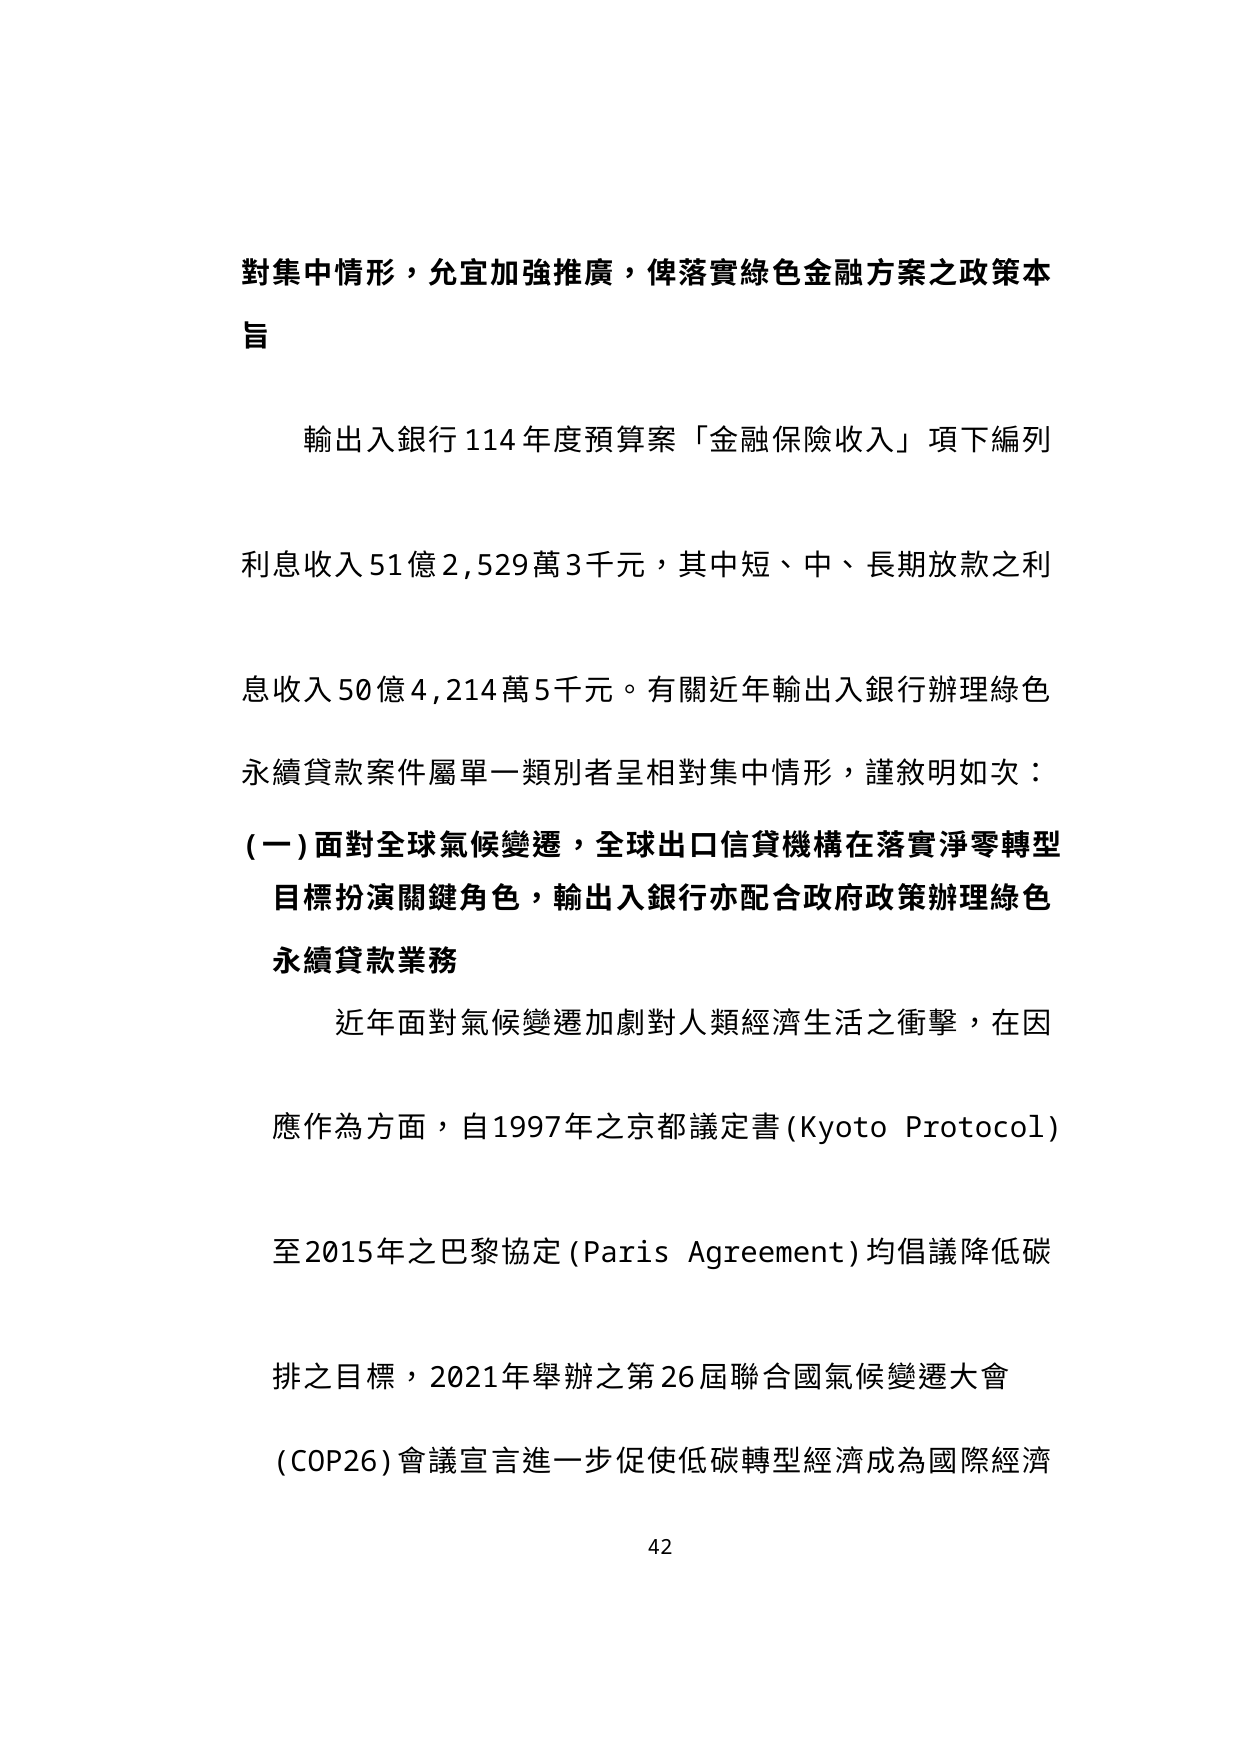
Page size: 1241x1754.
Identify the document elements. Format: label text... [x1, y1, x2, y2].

text 輸出入銀行114年度預算案「金融保險收入」項下編列利息收入51億2,529萬3千元，其中短、中、長期放款之利息收入50億4,214萬5千元。有關近年輸出入銀行辦理綠色永續貸款案件屬單一類別者呈相對集中情形，謹敘明如次： [236, 354, 1063, 792]
text 對集中情形，允宜加強推廣，俾落實綠色金融方案之政策本旨 [177, 229, 1063, 354]
text 近年面對氣候變遷加劇對人類經濟生活之衝擊，在因應作為方面，自1997年之京都議定書(Kyoto Protocol)至2015年之巴黎協定(Paris Agreement)均倡議降低碳排之目標，2021年舉辦之第26屆聯合國氣候變遷大會(COP26)會議宣言進一步促使低碳轉型經濟成為國際經濟 [266, 979, 1063, 1479]
text (一)面對全球氣候變遷，全球出口信貸機構在落實淨零轉型目標扮演關鍵角色，輸出入銀行亦配合政府政策辦理綠色永續貸款業務 [236, 792, 1063, 979]
